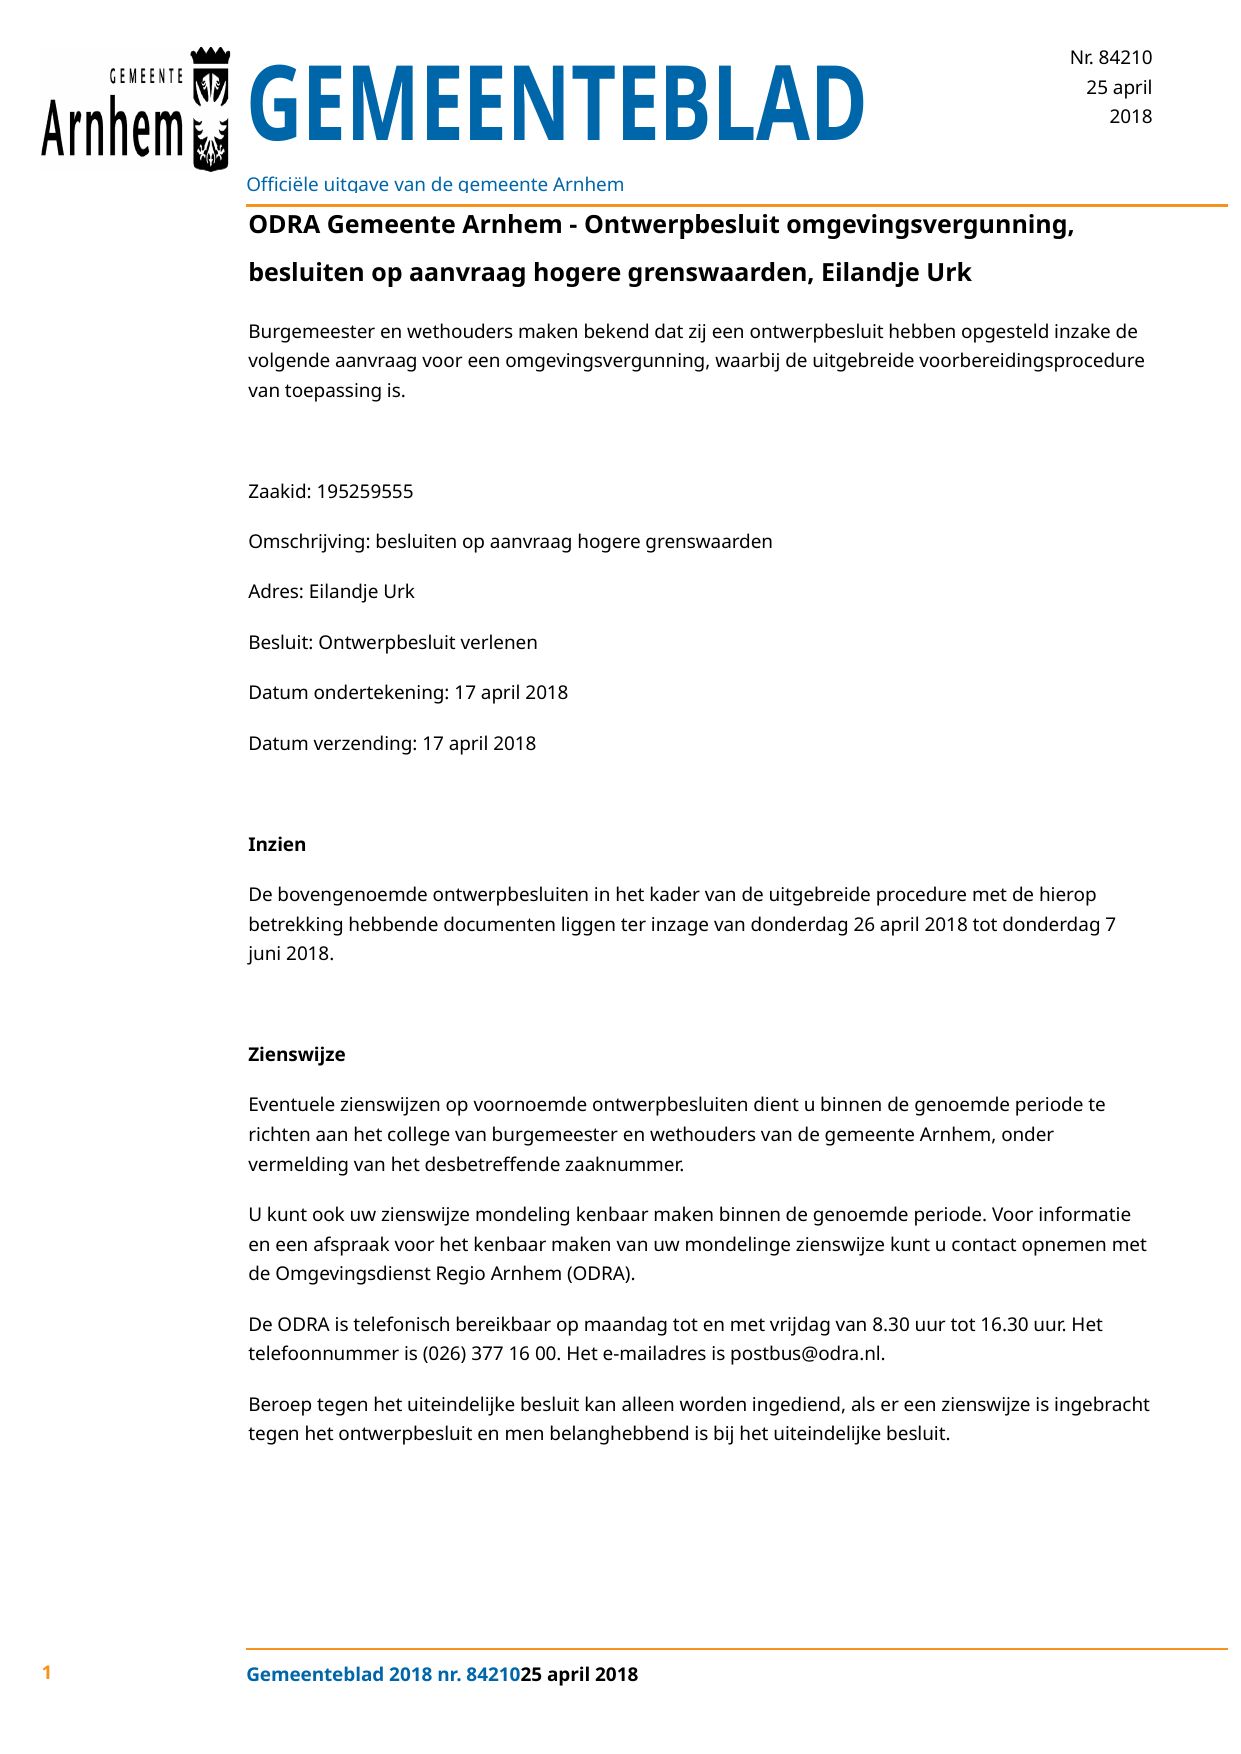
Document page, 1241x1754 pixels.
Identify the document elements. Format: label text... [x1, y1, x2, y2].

text Zaakid: 195259555 [248, 478, 1152, 504]
text Eventuele zienswijzen op voornoemde ontwerpbesluiten dient u binnen de genoemde periode te richten aan het college van burgemeester en wethouders van de gemeente Arnhem, onder vermelding van het desbetreffende zaaknummer. [248, 1092, 1152, 1177]
text De ODRA is telefonisch bereikbaar op maandag tot en met vrijdag van 8.30 uur tot 16.30 uur. Het telefoonnummer is (026) 377 16 00. Het e-mailadres is postbus@odra.nl. [248, 1311, 1152, 1366]
text Besluit: Ontwerpbesluit verlenen [248, 629, 1152, 655]
text Datum ondertekening: 17 april 2018 [248, 679, 1152, 705]
text Inzien [248, 831, 1152, 857]
picture [41, 47, 231, 172]
text U kunt ook uw zienswijze mondeling kenbaar maken binnen de genoemde periode. Voor informatie en een afspraak voor het kenbaar maken van uw mondelinge zienswijze kunt u contact opnemen met de Omgevingsdienst Regio Arnhem (ODRA). [248, 1201, 1152, 1286]
text Burgemeester en wethouders maken bekend dat zij een ontwerpbesluit hebben opgesteld inzake de volgende aanvraag voor een omgevingsvergunning, waarbij de uitgebreide voorbereidingsprocedure van toepassing is. [248, 318, 1152, 403]
text Adres: Eilandje Urk [248, 579, 1152, 604]
text Zienswijze [248, 1041, 1152, 1067]
text Beroep tegen het uiteindelijke besluit kan alleen worden ingediend, als er een zienswijze is ingebracht tegen het ontwerpbesluit en men belanghebbend is bij het uiteindelijke besluit. [248, 1391, 1152, 1446]
text Datum verzending: 17 april 2018 [248, 730, 1152, 756]
text De bovengenoemde ontwerpbesluiten in het kader van de uitgebreide procedure met de hierop betrekking hebbende documenten liggen ter inzage van donderdag 26 april 2018 tot donderdag 7 juni 2018. [248, 881, 1152, 966]
text Omschrijving: besluiten op aanvraag hogere grenswaarden [248, 528, 1152, 554]
text ODRA Gemeente Arnhem - Ontwerpbesluit omgevingsvergunning, besluiten op aanvraag hogere grenswaarden, Eilandje Urk [248, 207, 1152, 288]
